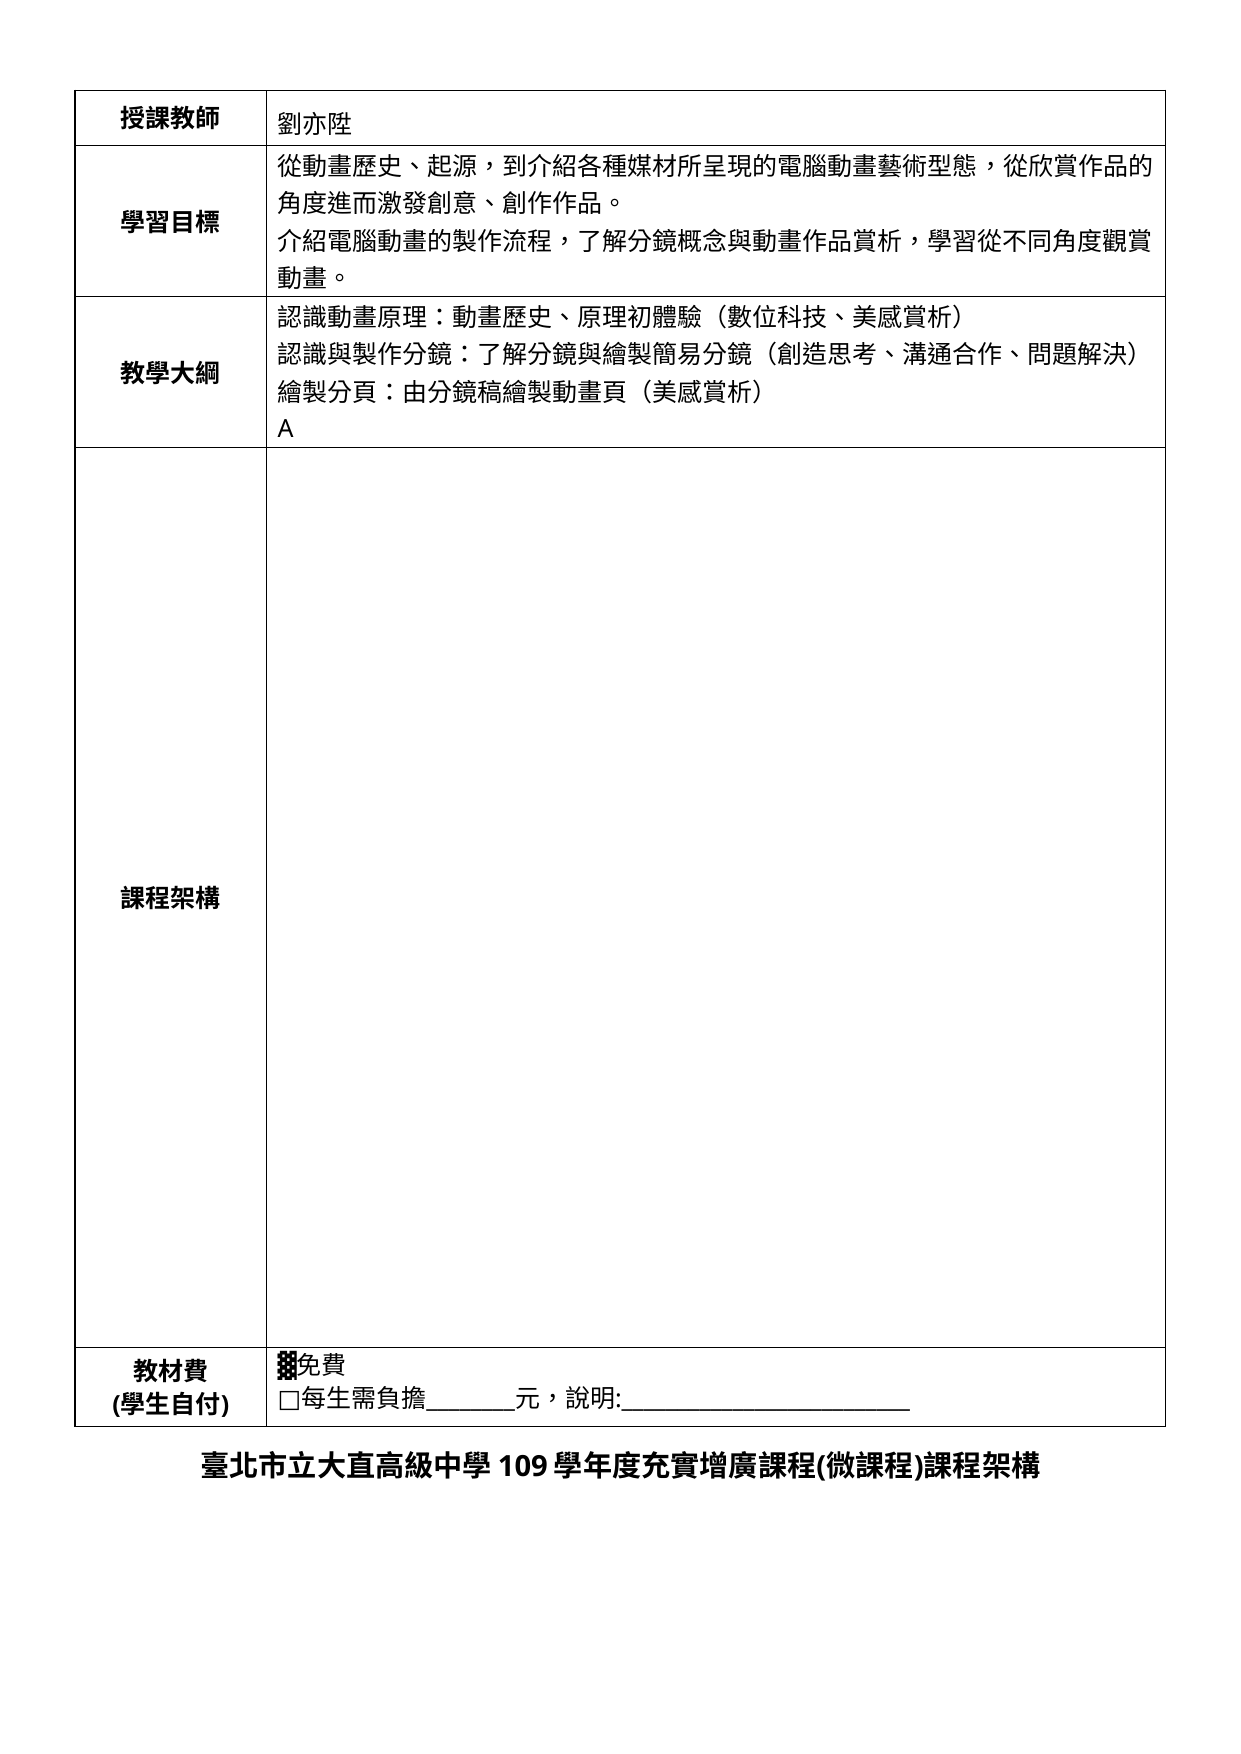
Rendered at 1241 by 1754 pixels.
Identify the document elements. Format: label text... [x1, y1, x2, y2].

table_cell 課程架構 [76, 448, 266, 1347]
table_cell [267, 448, 1165, 1347]
table_cell 教學大綱 [76, 297, 266, 447]
table_cell 授課教師 [76, 91, 266, 145]
text 臺北市立大直高級中學109學年度充實增廣課程(微課程)課程架構 [75, 1427, 1165, 1502]
table_cell 教材費 (學生自付) [76, 1348, 266, 1426]
table_cell 劉亦陞 [267, 91, 1165, 145]
table_cell 從動畫歷史、起源，到介紹各種媒材所呈現的電腦動畫藝術型態，從欣賞作品的角度進而激發創意、創作作品。 介紹電腦動畫的製作流程，了解分鏡概念與動畫作品賞析，學習從不同角度觀賞動畫。 [267, 146, 1165, 296]
table_cell ▓免費 □每生需負擔________元，說明:__________________________ [267, 1348, 1165, 1426]
table_cell 學習目標 [76, 146, 266, 296]
table_cell 認識動畫原理：動畫歷史、原理初體驗（數位科技、美感賞析） 認識與製作分鏡：了解分鏡與繪製簡易分鏡（創造思考、溝通合作、問題解決） 繪製分頁：由分鏡稿繪製動畫頁（美感賞析） A [267, 297, 1165, 447]
